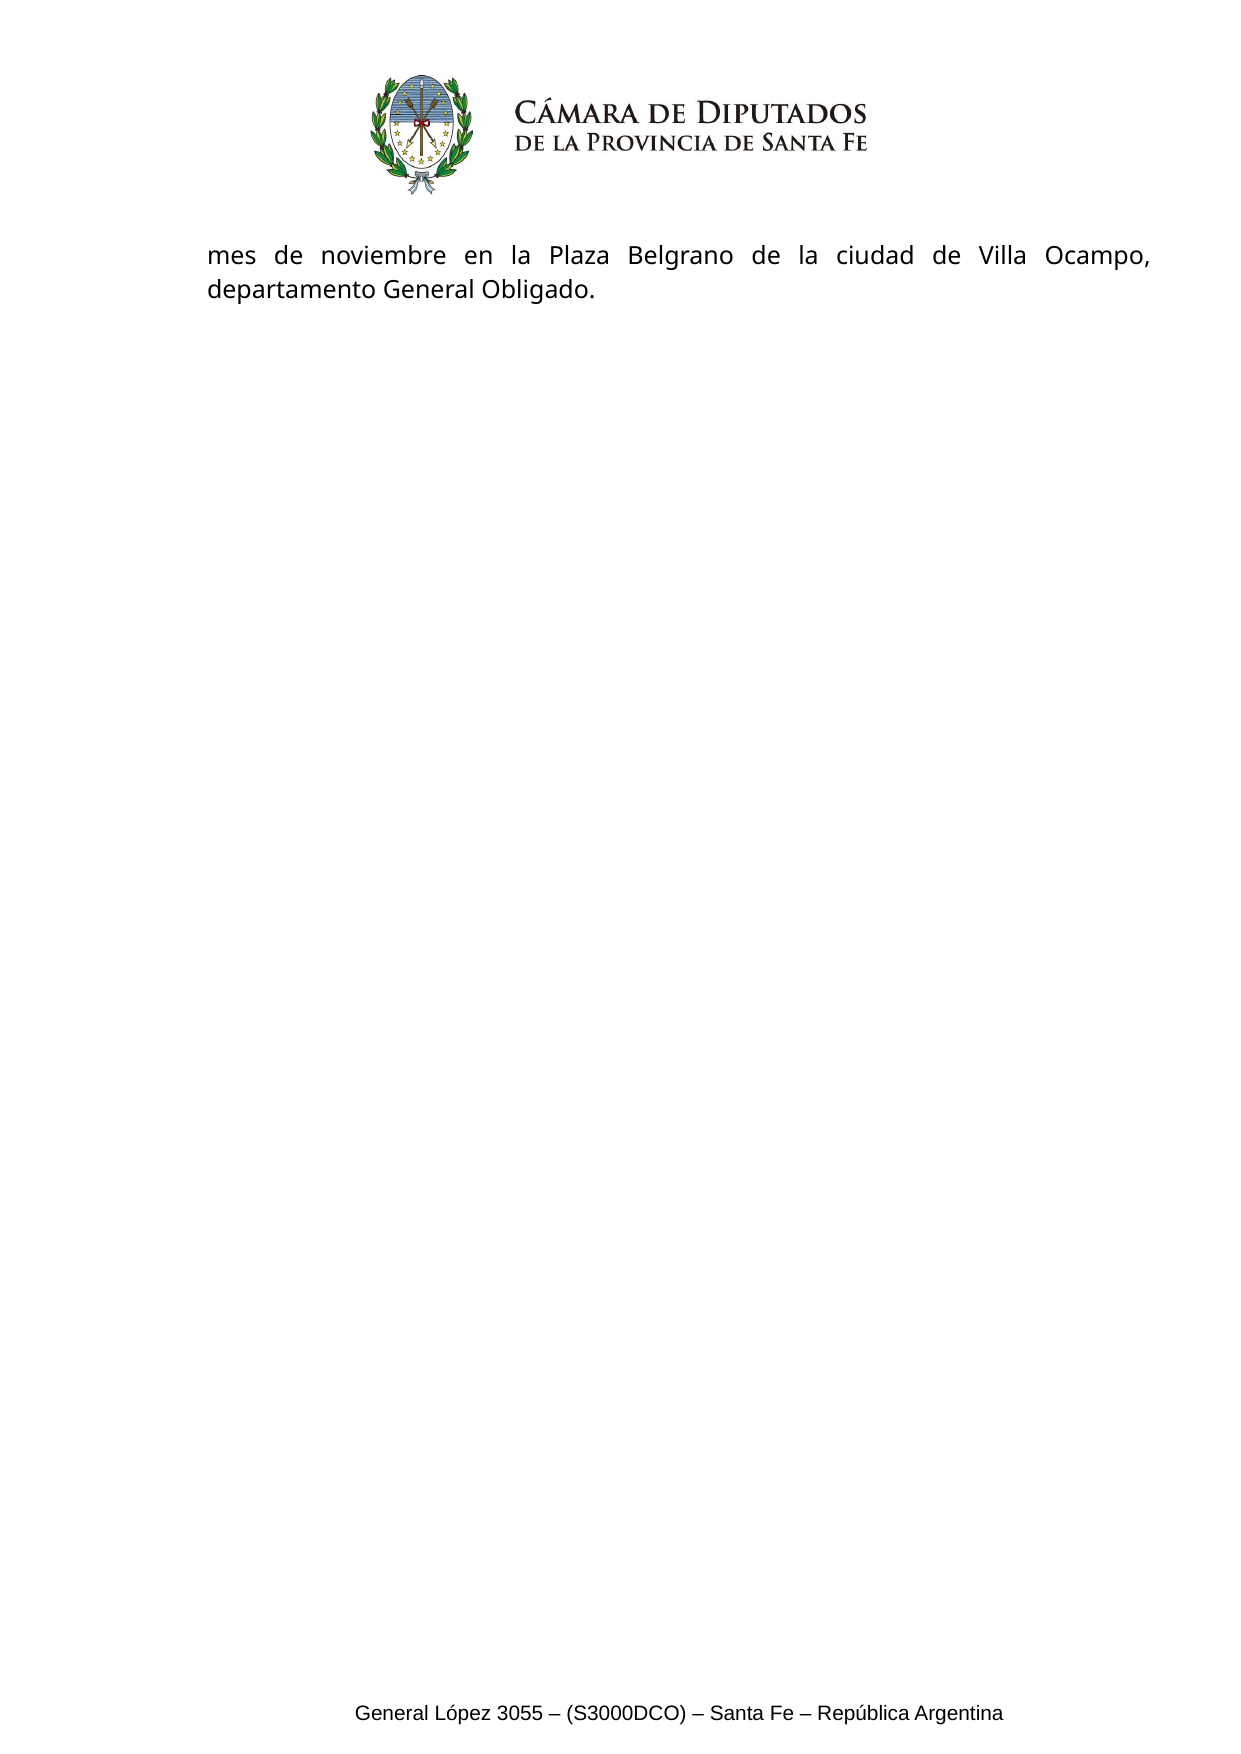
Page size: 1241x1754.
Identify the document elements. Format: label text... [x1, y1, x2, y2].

picture [370, 75, 867, 199]
text mes de noviembre en la Plaza Belgrano de la ciudad de Villa Ocampo, departamento General Obligado. [207, 238, 1152, 306]
